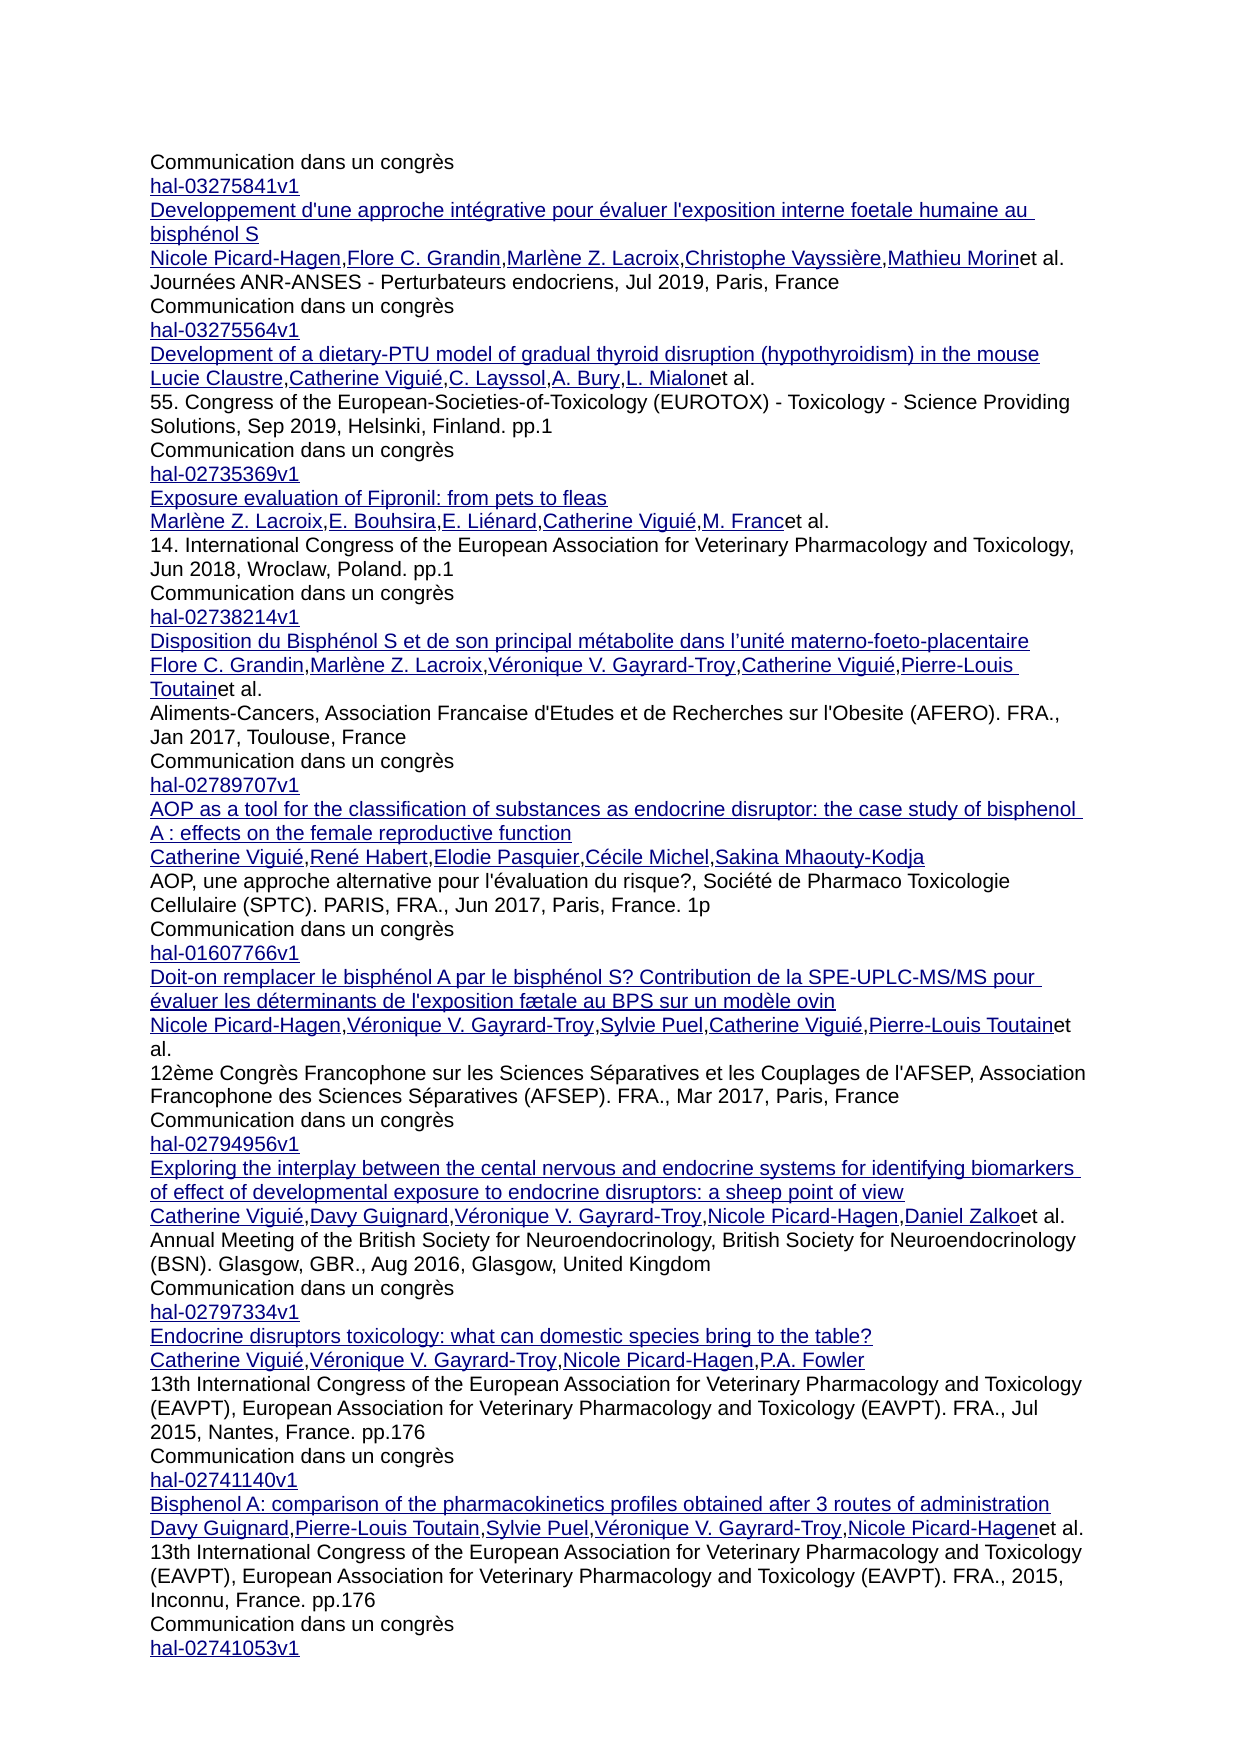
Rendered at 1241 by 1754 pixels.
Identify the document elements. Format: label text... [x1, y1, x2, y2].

table_cell Developpement d'une approche intégrative pour évaluer l'exposition interne foetale humaine au bisphénol S Nicole Picard-Hagen,Flore C. Grandin,Marlène Z. Lacroix,Christophe Vayssière,Mathieu Morinet al. Journées ANR-ANSES - Perturbateurs endocriens, Jul 2019, Paris, France Communication dans un congrès hal-03275564v1 [150, 198, 1090, 342]
table_cell Development of a dietary-PTU model of gradual thyroid disruption (hypothyroidism) in the mouse Lucie Claustre,Catherine Viguié,C. Layssol,A. Bury,L. Mialonet al. 55. Congress of the European-Societies-of-Toxicology (EUROTOX) - Toxicology - Science Providing Solutions, Sep 2019, Helsinki, Finland. pp.1 Communication dans un congrès hal-02735369v1 [150, 342, 1090, 485]
table_cell Disposition du Bisphénol S et de son principal métabolite dans l’unité materno-foeto-placentaire Flore C. Grandin,Marlène Z. Lacroix,Véronique V. Gayrard-Troy,Catherine Viguié,Pierre-Louis Toutainet al. Aliments-Cancers, Association Francaise d'Etudes et de Recherches sur l'Obesite (AFERO). FRA., Jan 2017, Toulouse, France Communication dans un congrès hal-02789707v1 [150, 629, 1090, 797]
table_cell Exploring the interplay between the cental nervous and endocrine systems for identifying biomarkers of effect of developmental exposure to endocrine disruptors: a sheep point of view Catherine Viguié,Davy Guignard,Véronique V. Gayrard-Troy,Nicole Picard-Hagen,Daniel Zalkoet al. Annual Meeting of the British Society for Neuroendocrinology, British Society for Neuroendocrinology (BSN). Glasgow, GBR., Aug 2016, Glasgow, United Kingdom Communication dans un congrès hal-02797334v1 [150, 1156, 1090, 1324]
table_cell Exposure evaluation of Fipronil: from pets to fleas Marlène Z. Lacroix,E. Bouhsira,E. Liénard,Catherine Viguié,M. Francet al. 14. International Congress of the European Association for Veterinary Pharmacology and Toxicology, Jun 2018, Wroclaw, Poland. pp.1 Communication dans un congrès hal-02738214v1 [150, 485, 1090, 629]
table_cell Communication dans un congrès hal-03275841v1 [150, 150, 1090, 198]
table_cell Bisphenol A: comparison of the pharmacokinetics profiles obtained after 3 routes of administration Davy Guignard,Pierre-Louis Toutain,Sylvie Puel,Véronique V. Gayrard-Troy,Nicole Picard-Hagenet al. 13th International Congress of the European Association for Veterinary Pharmacology and Toxicology (EAVPT), European Association for Veterinary Pharmacology and Toxicology (EAVPT). FRA., 2015, Inconnu, France. pp.176 Communication dans un congrès hal-02741053v1 [150, 1492, 1090, 1659]
table_cell AOP as a tool for the classification of substances as endocrine disruptor: the case study of bisphenol A : effects on the female reproductive function Catherine Viguié,René Habert,Elodie Pasquier,Cécile Michel,Sakina Mhaouty-Kodja AOP, une approche alternative pour l'évaluation du risque?, Société de Pharmaco Toxicologie Cellulaire (SPTC). PARIS, FRA., Jun 2017, Paris, France. 1p Communication dans un congrès hal-01607766v1 [150, 797, 1090, 964]
table_cell Endocrine disruptors toxicology: what can domestic species bring to the table? Catherine Viguié,Véronique V. Gayrard-Troy,Nicole Picard-Hagen,P.A. Fowler 13th International Congress of the European Association for Veterinary Pharmacology and Toxicology (EAVPT), European Association for Veterinary Pharmacology and Toxicology (EAVPT). FRA., Jul 2015, Nantes, France. pp.176 Communication dans un congrès hal-02741140v1 [150, 1324, 1090, 1492]
table_cell Doit-on remplacer le bisphénol A par le bisphénol S? Contribution de la SPE-UPLC-MS/MS pour évaluer les déterminants de l'exposition fӕtale au BPS sur un modèle ovin Nicole Picard-Hagen,Véronique V. Gayrard-Troy,Sylvie Puel,Catherine Viguié,Pierre-Louis Toutainet al. 12ème Congrès Francophone sur les Sciences Séparatives et les Couplages de l'AFSEP, Association Francophone des Sciences Séparatives (AFSEP). FRA., Mar 2017, Paris, France Communication dans un congrès hal-02794956v1 [150, 965, 1090, 1156]
